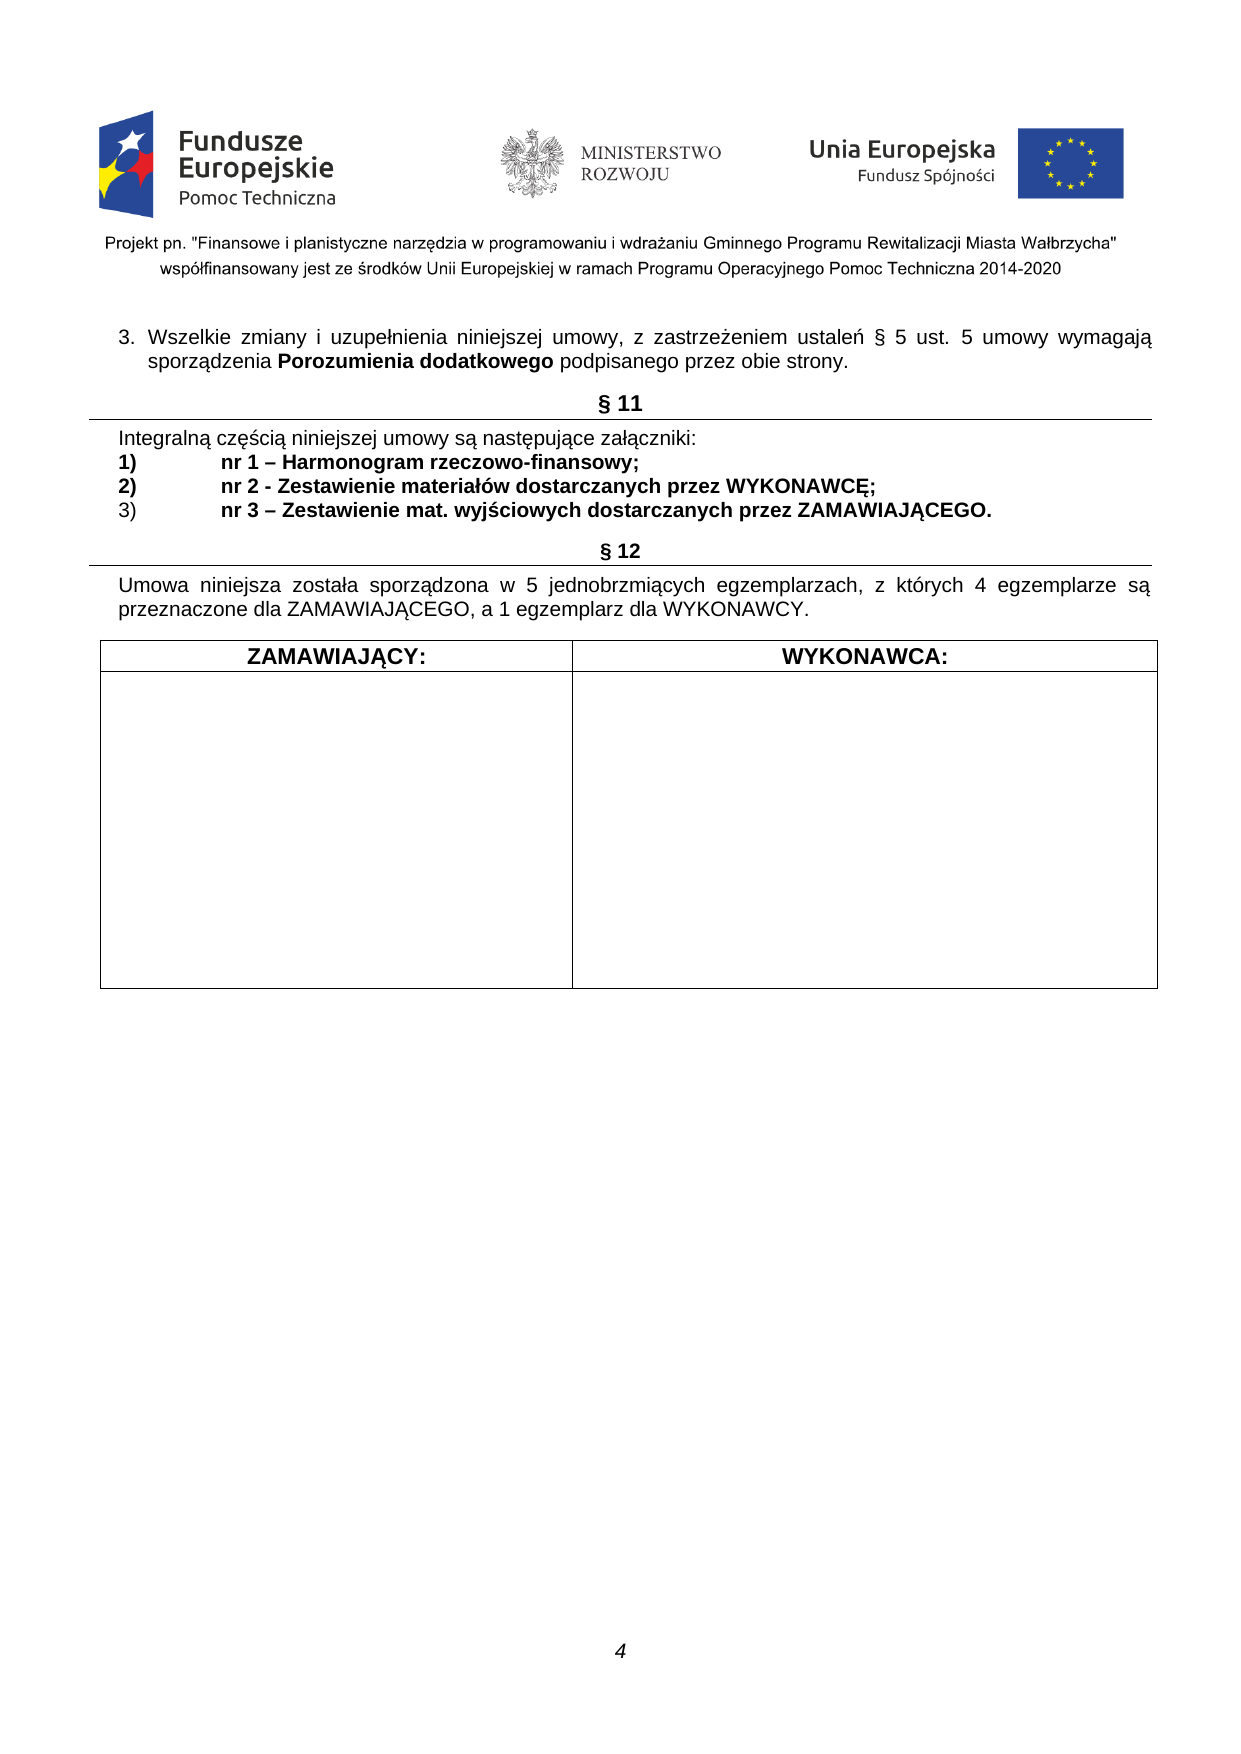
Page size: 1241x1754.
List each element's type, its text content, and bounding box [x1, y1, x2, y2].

table_header WYKONAWCA: [573, 641, 1157, 671]
text § 11 [88, 390, 1152, 420]
list Wszelkie zmiany i uzupełnienia niniejszej umowy, z zastrzeżeniem ustaleń § 5 ust. 5 umowy wymagają sporządzenia Porozumienia dodatkowego podpisanego przez obie strony. [118, 325, 1152, 373]
text Umowa niniejsza została sporządzona w 5 jednobrzmiących egzemplarzach, z których 4 egzemplarze są przeznaczone dla ZAMAWIAJĄCEGO, a 1 egzemplarz dla WYKONAWCY. [118, 572, 1152, 620]
table_header ZAMAWIAJĄCY: [101, 641, 572, 671]
list nr 2 - Zestawienie materiałów dostarczanych przez WYKONAWCĘ; [118, 474, 1152, 498]
text Integralną częścią niniejszej umowy są następujące załączniki: [118, 426, 1152, 450]
list nr 3 – Zestawienie mat. wyjściowych dostarczanych przez ZAMAWIAJĄCEGO. [118, 498, 1152, 522]
text § 12 [88, 539, 1152, 566]
table_cell [573, 672, 1157, 988]
list nr 1 – Harmonogram rzeczowo-finansowy; [118, 450, 1152, 474]
table_cell [101, 672, 572, 988]
picture [88, 88, 1134, 296]
